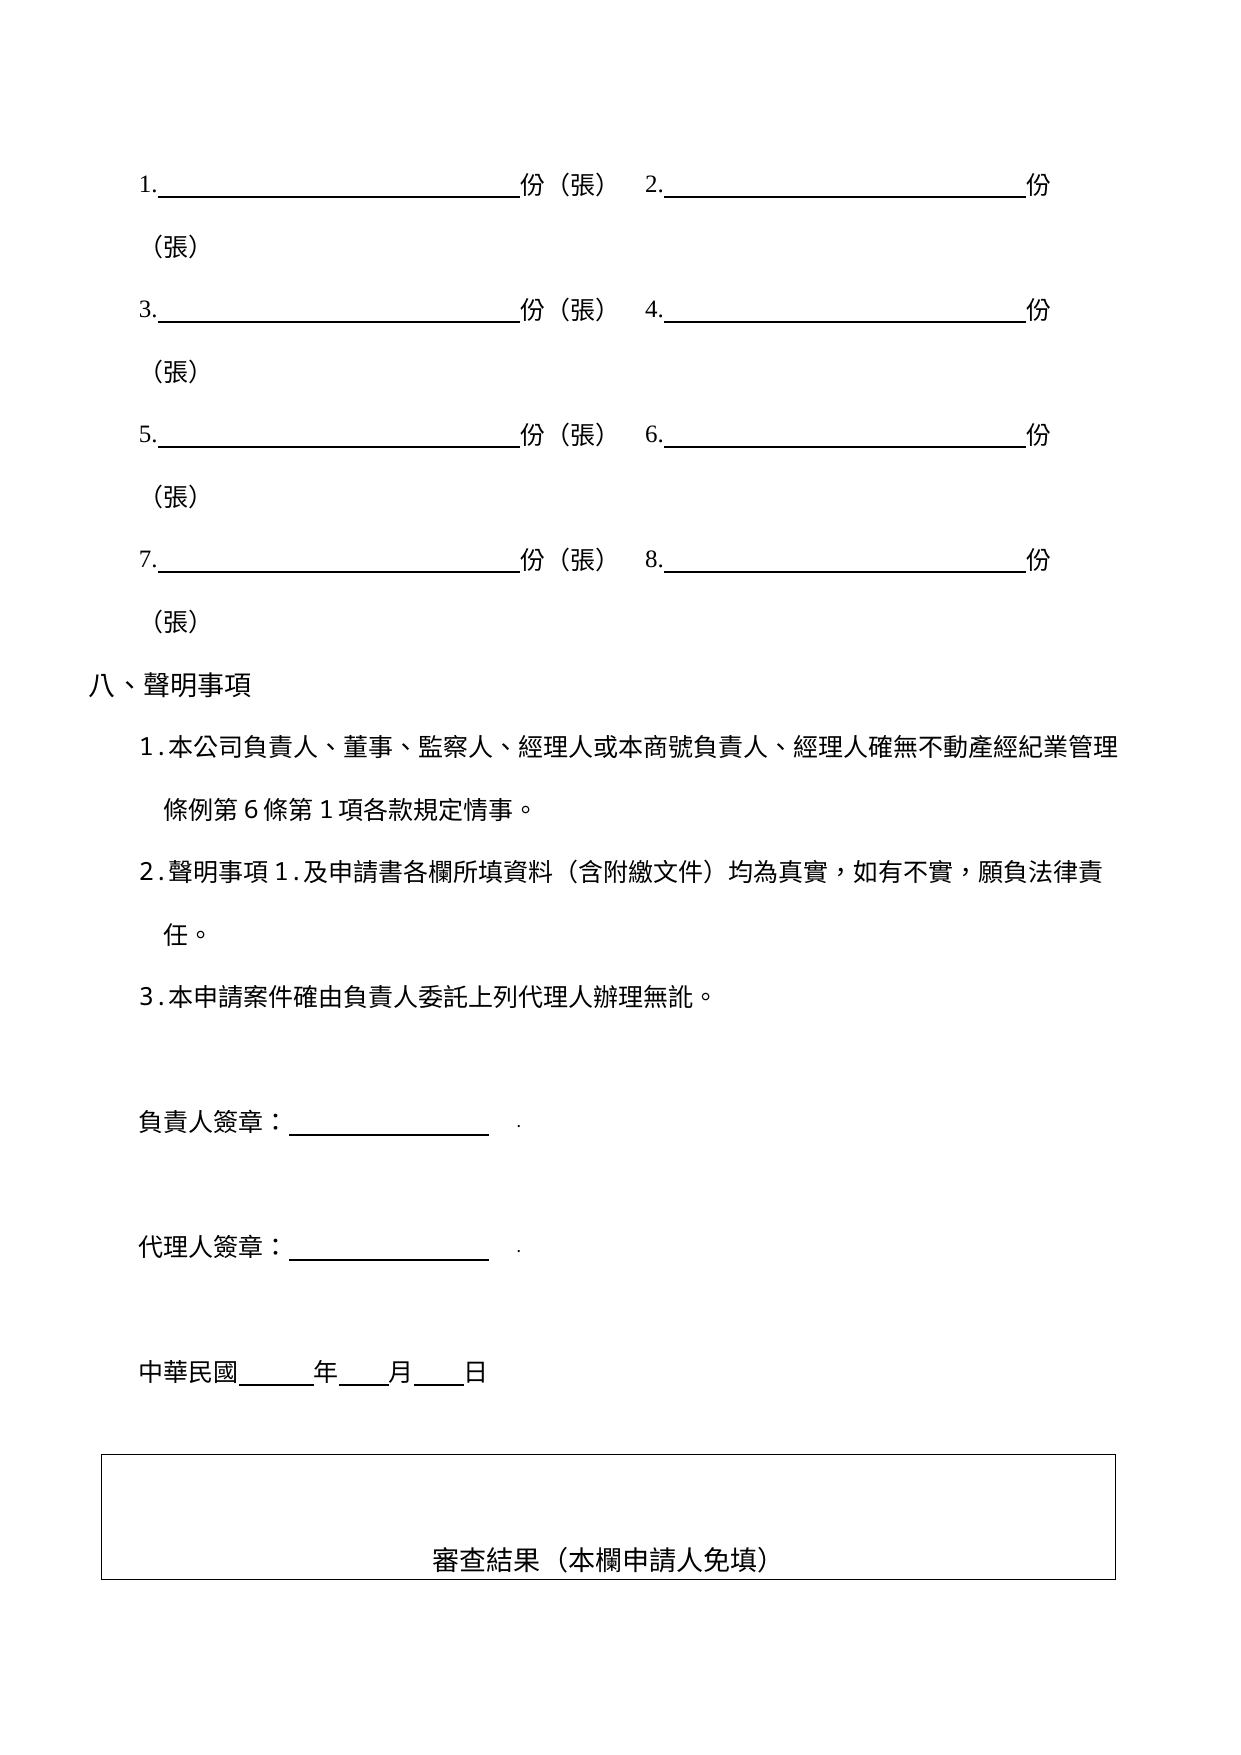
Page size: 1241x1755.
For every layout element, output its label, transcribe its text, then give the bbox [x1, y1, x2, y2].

text 5. 份（張） 6. 份（張） [139, 392, 1122, 517]
text 7. 份（張） 8. 份（張） [139, 517, 1122, 642]
text 2.聲明事項1.及申請書各欄所填資料（含附繳文件）均為真實，如有不實，願負法律責任。 [139, 829, 1122, 954]
table_header 審查結果（本欄申請人免填） [102, 1455, 1115, 1579]
text 3.本申請案件確由負責人委託上列代理人辦理無訛。 [139, 954, 1122, 1017]
text 中華民國 年 月 日 [139, 1329, 1122, 1392]
text 1.本公司負責人、董事、監察人、經理人或本商號負責人、經理人確無不動產經紀業管理條例第6條第1項各款規定情事。 [139, 704, 1122, 829]
text 負責人簽章： . [139, 1079, 1122, 1142]
text 3. 份（張） 4. 份（張） [139, 267, 1122, 392]
text 1. 份（張） 2. 份（張） [139, 142, 1122, 267]
text 八、聲明事項 [89, 642, 1122, 704]
text 代理人簽章： . [139, 1204, 1122, 1267]
